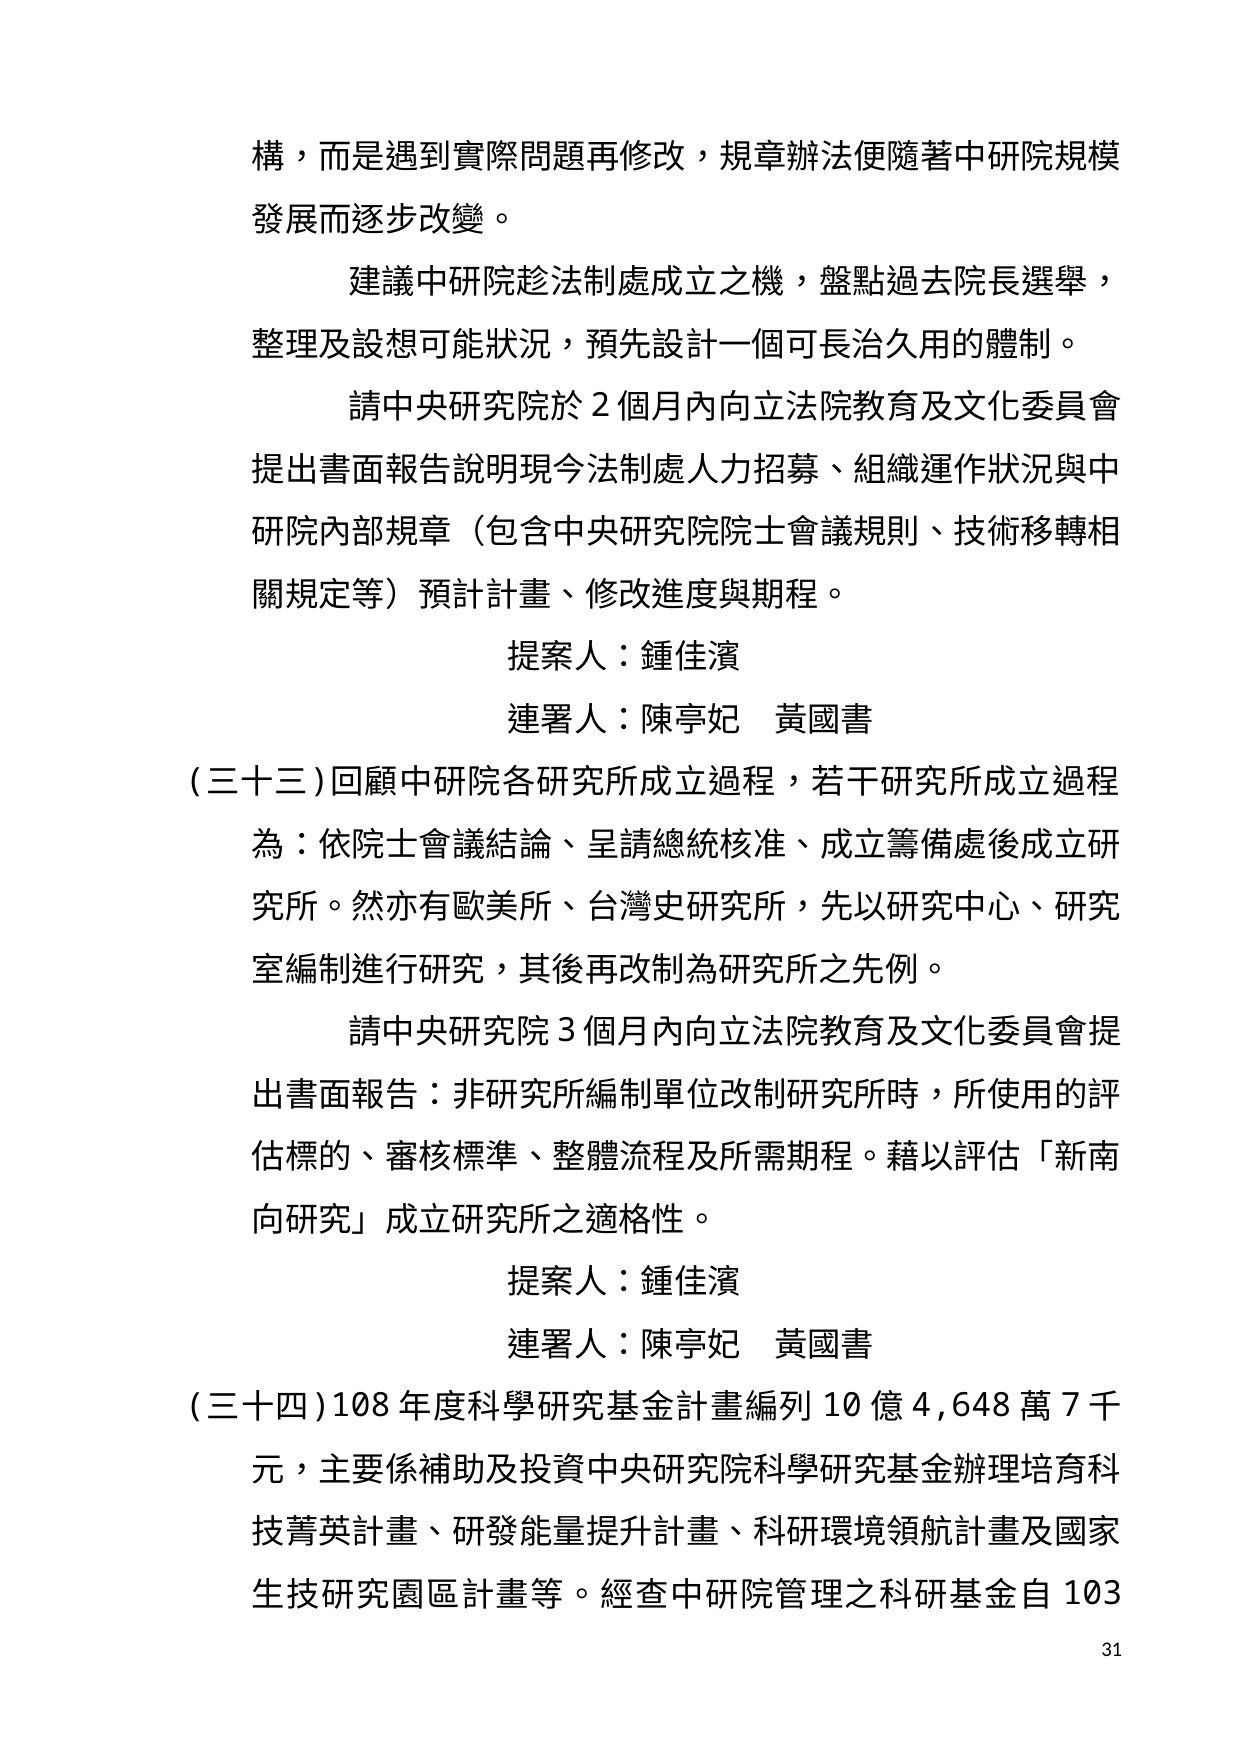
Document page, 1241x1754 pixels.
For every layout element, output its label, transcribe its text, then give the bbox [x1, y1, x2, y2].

text (三十三)回顧中研院各研究所成立過程，若干研究所成立過程為：依院士會議結論、呈請總統核准、成立籌備處後成立研究所。然亦有歐美所、台灣史研究所，先以研究中心、研究室編制進行研究，其後再改制為研究所之先例。 [185, 737, 1122, 987]
text 連署人：陳亭妃 黃國書 [147, 675, 1122, 737]
text 提案人：鍾佳濱 [147, 612, 1122, 675]
text 連署人：陳亭妃 黃國書 [147, 1300, 1122, 1362]
text 請中央研究院於2個月內向立法院教育及文化委員會提出書面報告說明現今法制處人力招募、組織運作狀況與中研院內部規章（包含中央研究院院士會議規則、技術移轉相關規定等）預計計畫、修改進度與期程。 [185, 362, 1122, 612]
text 提案人：鍾佳濱 [147, 1237, 1122, 1300]
text 構，而是遇到實際問題再修改，規章辦法便隨著中研院規模發展而逐步改變。 [185, 112, 1122, 237]
text 請中央研究院3個月內向立法院教育及文化委員會提出書面報告：非研究所編制單位改制研究所時，所使用的評估標的、審核標準、整體流程及所需期程。藉以評估「新南向研究」成立研究所之適格性。 [185, 987, 1122, 1237]
text 建議中研院趁法制處成立之機，盤點過去院長選舉，整理及設想可能狀況，預先設計一個可長治久用的體制。 [185, 237, 1122, 362]
text (三十四)108年度科學研究基金計畫編列10億4,648萬7千元，主要係補助及投資中央研究院科學研究基金辦理培育科技菁英計畫、研發能量提升計畫、科研環境領航計畫及國家生技研究園區計畫等。經查中研院管理之科研基金自103 [185, 1362, 1122, 1612]
